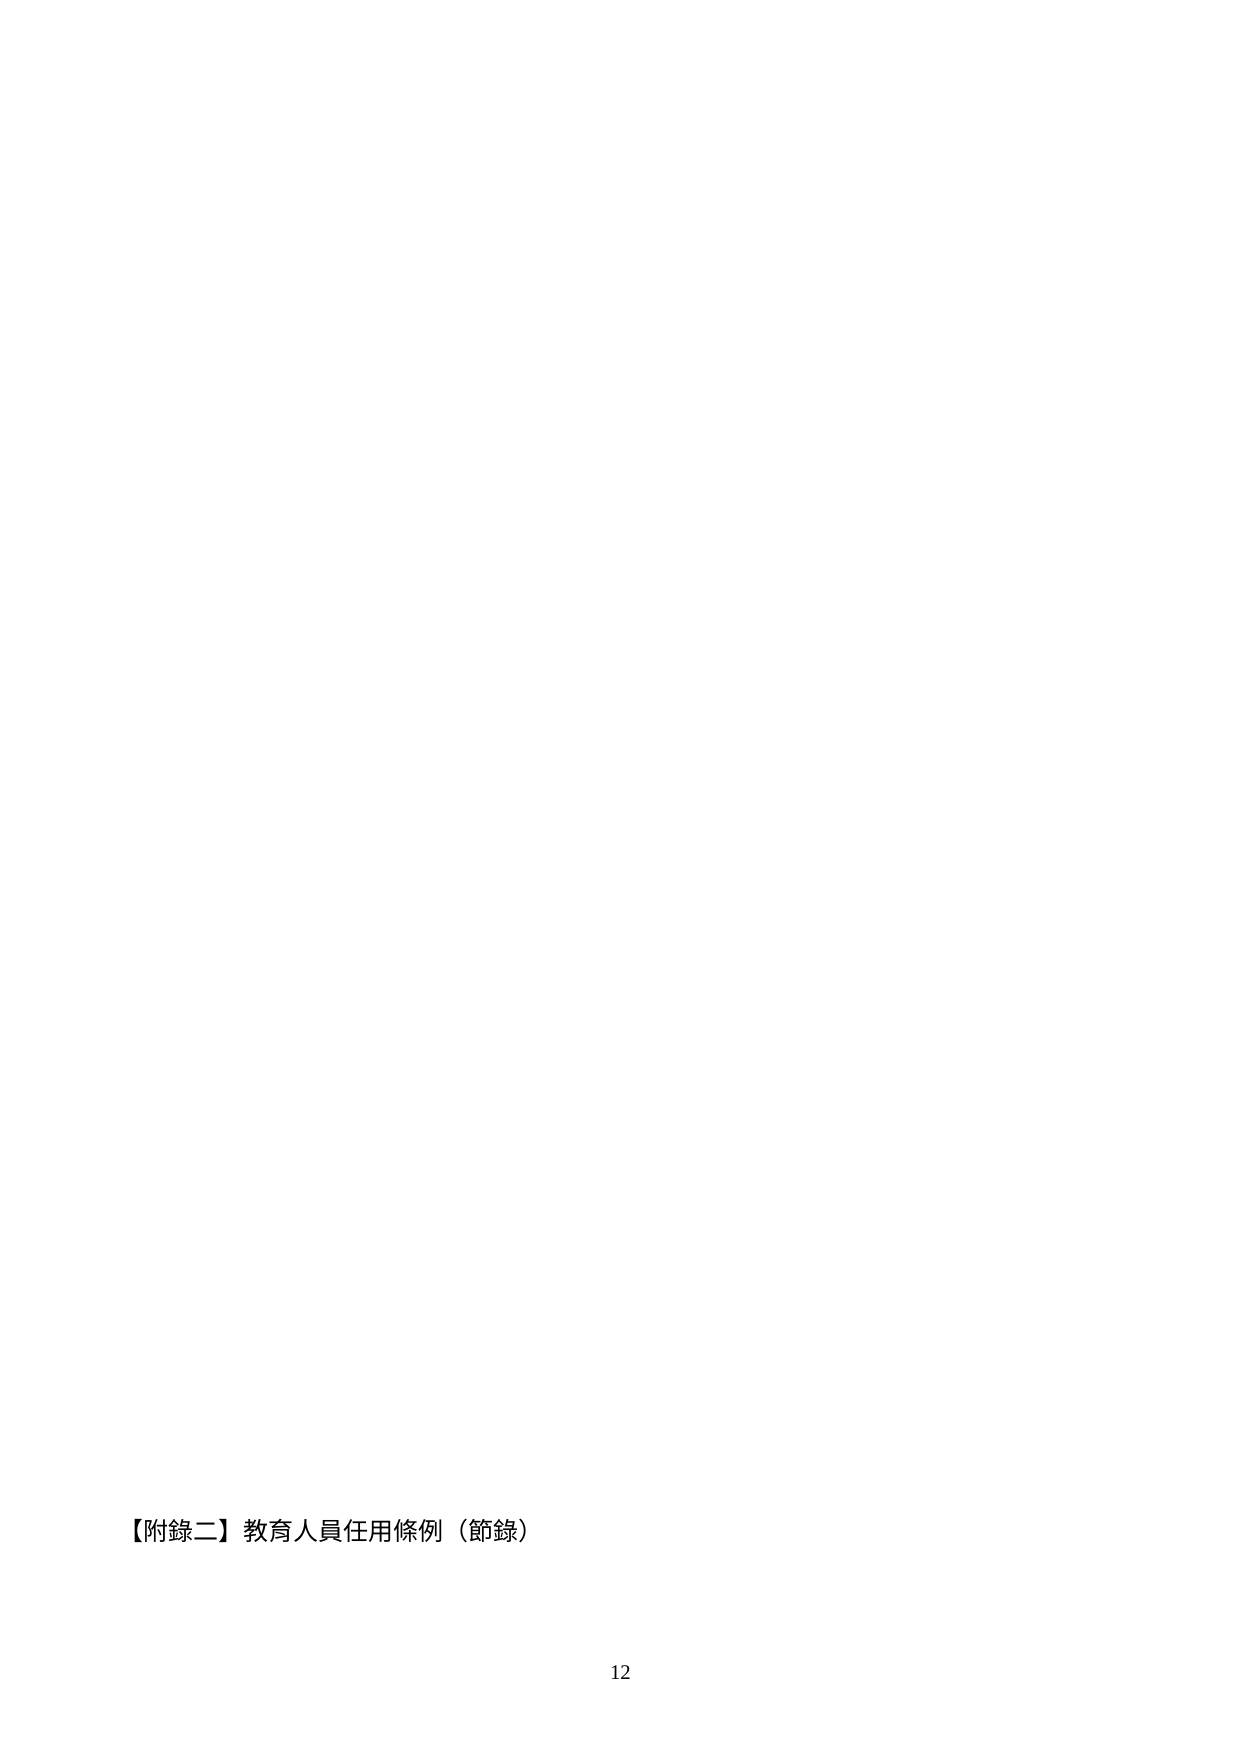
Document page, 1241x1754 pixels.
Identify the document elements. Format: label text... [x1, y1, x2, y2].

text 【附錄二】教育人員任用條例（節錄） [118, 1507, 1122, 1549]
